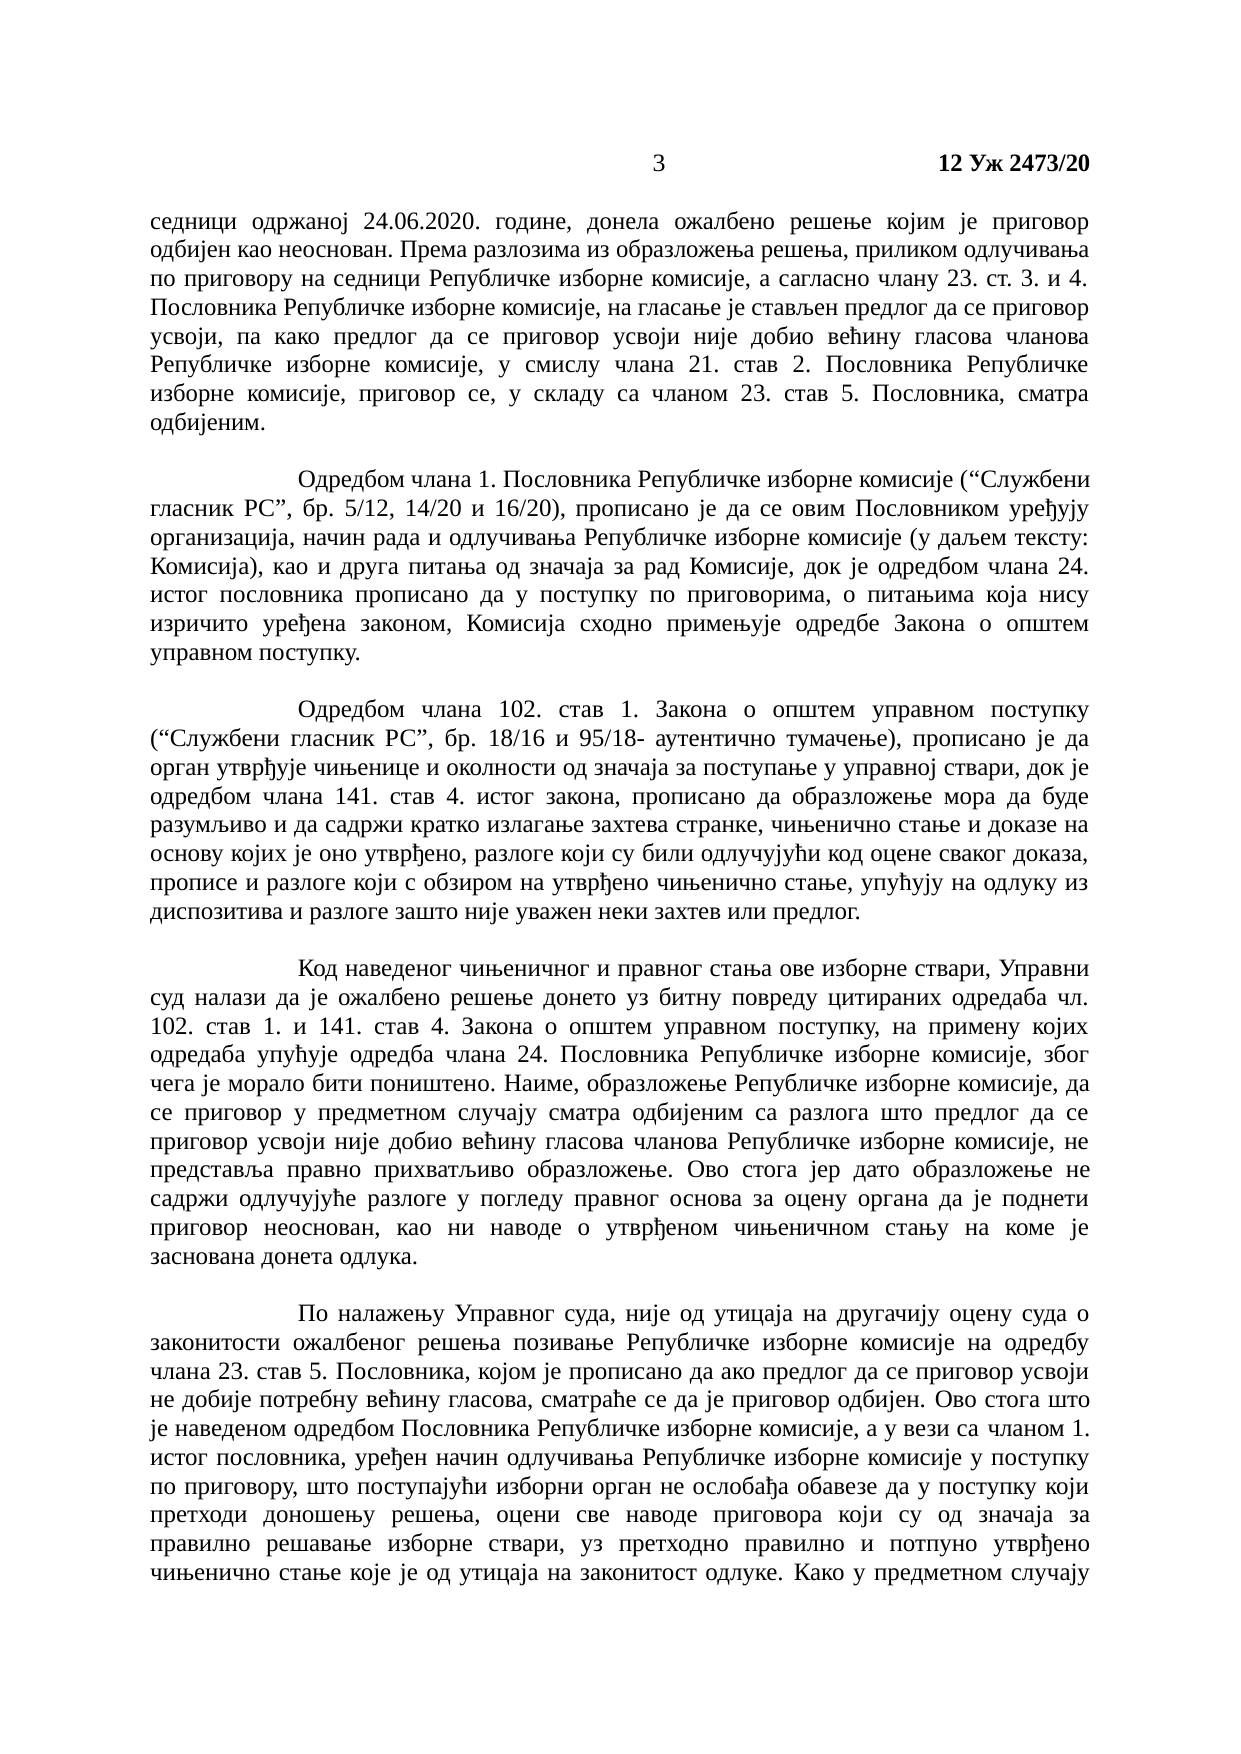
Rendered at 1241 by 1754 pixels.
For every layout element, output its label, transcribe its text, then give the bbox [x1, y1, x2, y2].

text Код наведеног чињеничног и правног стања ове изборне ствари, Управни суд налази да је ожалбено решење донето уз битну повреду цитираних одредаба чл. 102. став 1. и 141. став 4. Закона о општем управном поступку, на примену којих одредаба упућује одредба члана 24. Пословника Републичке изборне комисије, због чега је морало бити поништено. Наиме, образложење Републичке изборне комисије, да се приговор у предметном случају сматра одбијеним са разлога што предлог да се приговор усвоји није добио већину гласова чланова Републичке изборне комисије, не представља правно прихватљиво образложење. Ово стога јер дато образложење не садржи одлучујуће разлоге у погледу правног основа за оцену органа да је поднети приговор неоснован, као ни наводе о утврђеном чињеничном стању на коме је заснована донета одлука. [150, 953, 1090, 1269]
text седници одржаној 24.06.2020. године, донела ожалбено решење којим је приговор одбијен као неоснован. Према разлозима из образложења решења, приликом одлучивања по приговору на седници Републичке изборне комисије, а сагласно члану 23. ст. 3. и 4. Пословника Републичке изборне комисије, на гласање је стављен предлог да се приговор усвоји, па како предлог да се приговор усвоји није добио већину гласова чланова Републичке изборне комисије, у смислу члана 21. став 2. Пословника Републичке изборне комисије, приговор се, у складу са чланом 23. став 5. Пословника, сматра одбијеним. [150, 206, 1090, 436]
text Одредбом члана 102. став 1. Закона о општем управном поступку (“Службени гласник РС”, бр. 18/16 и 95/18- аутентично тумачење), прописано је да орган утврђује чињенице и околности од значаја за поступање у управној ствари, док је одредбом члана 141. став 4. истог закона, прописано да образложење мора да буде разумљиво и да садржи кратко излагање захтева странке, чињенично стање и доказе на основу којих је оно утврђено, разлоге који су били одлучујући код оцене сваког доказа, прописе и разлоге који с обзиром на утврђено чињенично стање, упућују на одлуку из диспозитива и разлоге зашто није уважен неки захтев или предлог. [150, 694, 1090, 924]
text Одредбом члана 1. Пословника Републичке изборне комисије (“Службени гласник РС”, бр. 5/12, 14/20 и 16/20), прописано је да се овим Пословником уређују организација, начин рада и одлучивања Републичке изборне комисије (у даљем тексту: Комисија), као и друга питања од значаја за рад Комисије, док је одредбом члана 24. истог пословника прописано да у поступку по приговорима, о питањима која нису изричито уређена законом, Комисија сходно примењује одредбе Закона о општем управном поступку. [150, 464, 1090, 666]
text По налажењу Управног суда, није од утицаја на другачију оцену суда о законитости ожалбеног решења позивање Републичке изборне комисије на одредбу члана 23. став 5. Пословника, којом је прописано да ако предлог да се приговор усвоји не добије потребну већину гласова, сматраће се да је приговор одбијен. Ово стога што је наведеном одредбом Пословника Републичке изборне комисије, а у вези са чланом 1. истог пословника, уређен начин одлучивања Републичке изборне комисије у поступку по приговору, што поступајући изборни орган не ослобађа обавезе да у поступку који претходи доношењу решења, оцени све наводе приговора који су од значаја за правилно решавање изборне ствари, уз претходно правилно и потпуно утврђено чињенично стање које је од утицаја на законитост одлуке. Како у предметном случају [150, 1298, 1090, 1586]
